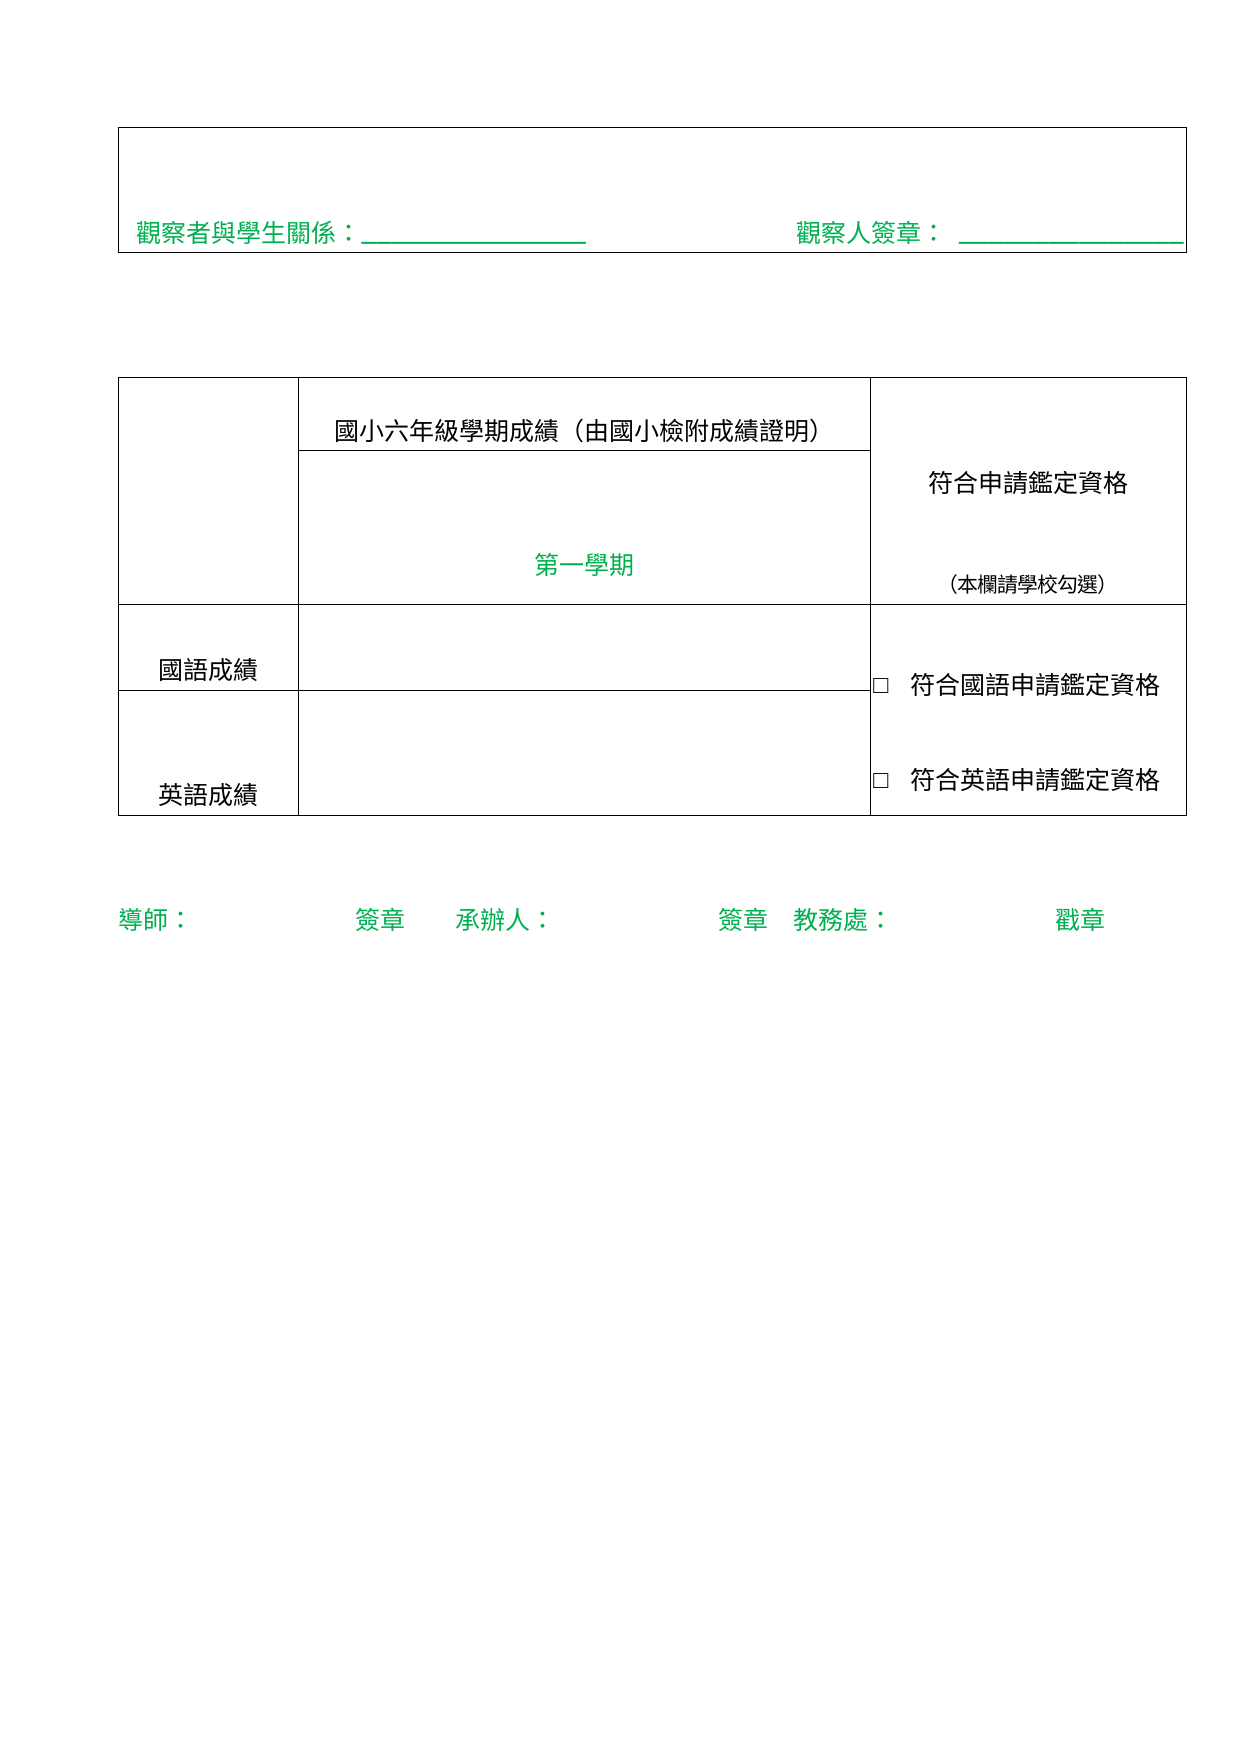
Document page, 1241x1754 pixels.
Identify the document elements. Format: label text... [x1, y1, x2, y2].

text 導師： 簽章 承辦人： 簽章 教務處： 戳章 [118, 877, 1122, 939]
table_cell [299, 691, 870, 814]
table_cell [119, 378, 298, 604]
table_cell 觀察者與學生關係：_______________ 觀察人簽章： _______________ [119, 128, 1186, 252]
table_cell [299, 605, 870, 689]
table_cell 符合國語申請鑑定資格 符合英語申請鑑定資格 [871, 605, 1186, 814]
table_cell 符合申請鑑定資格 （本欄請學校勾選） [871, 378, 1186, 604]
table_cell 國小六年級學期成績（由國小檢附成績證明） [299, 378, 870, 450]
table_cell [118, 253, 1187, 377]
table_cell 英語成績 [119, 691, 298, 814]
table_cell 國語成績 [119, 605, 298, 689]
table_cell 第一學期 [299, 451, 870, 604]
